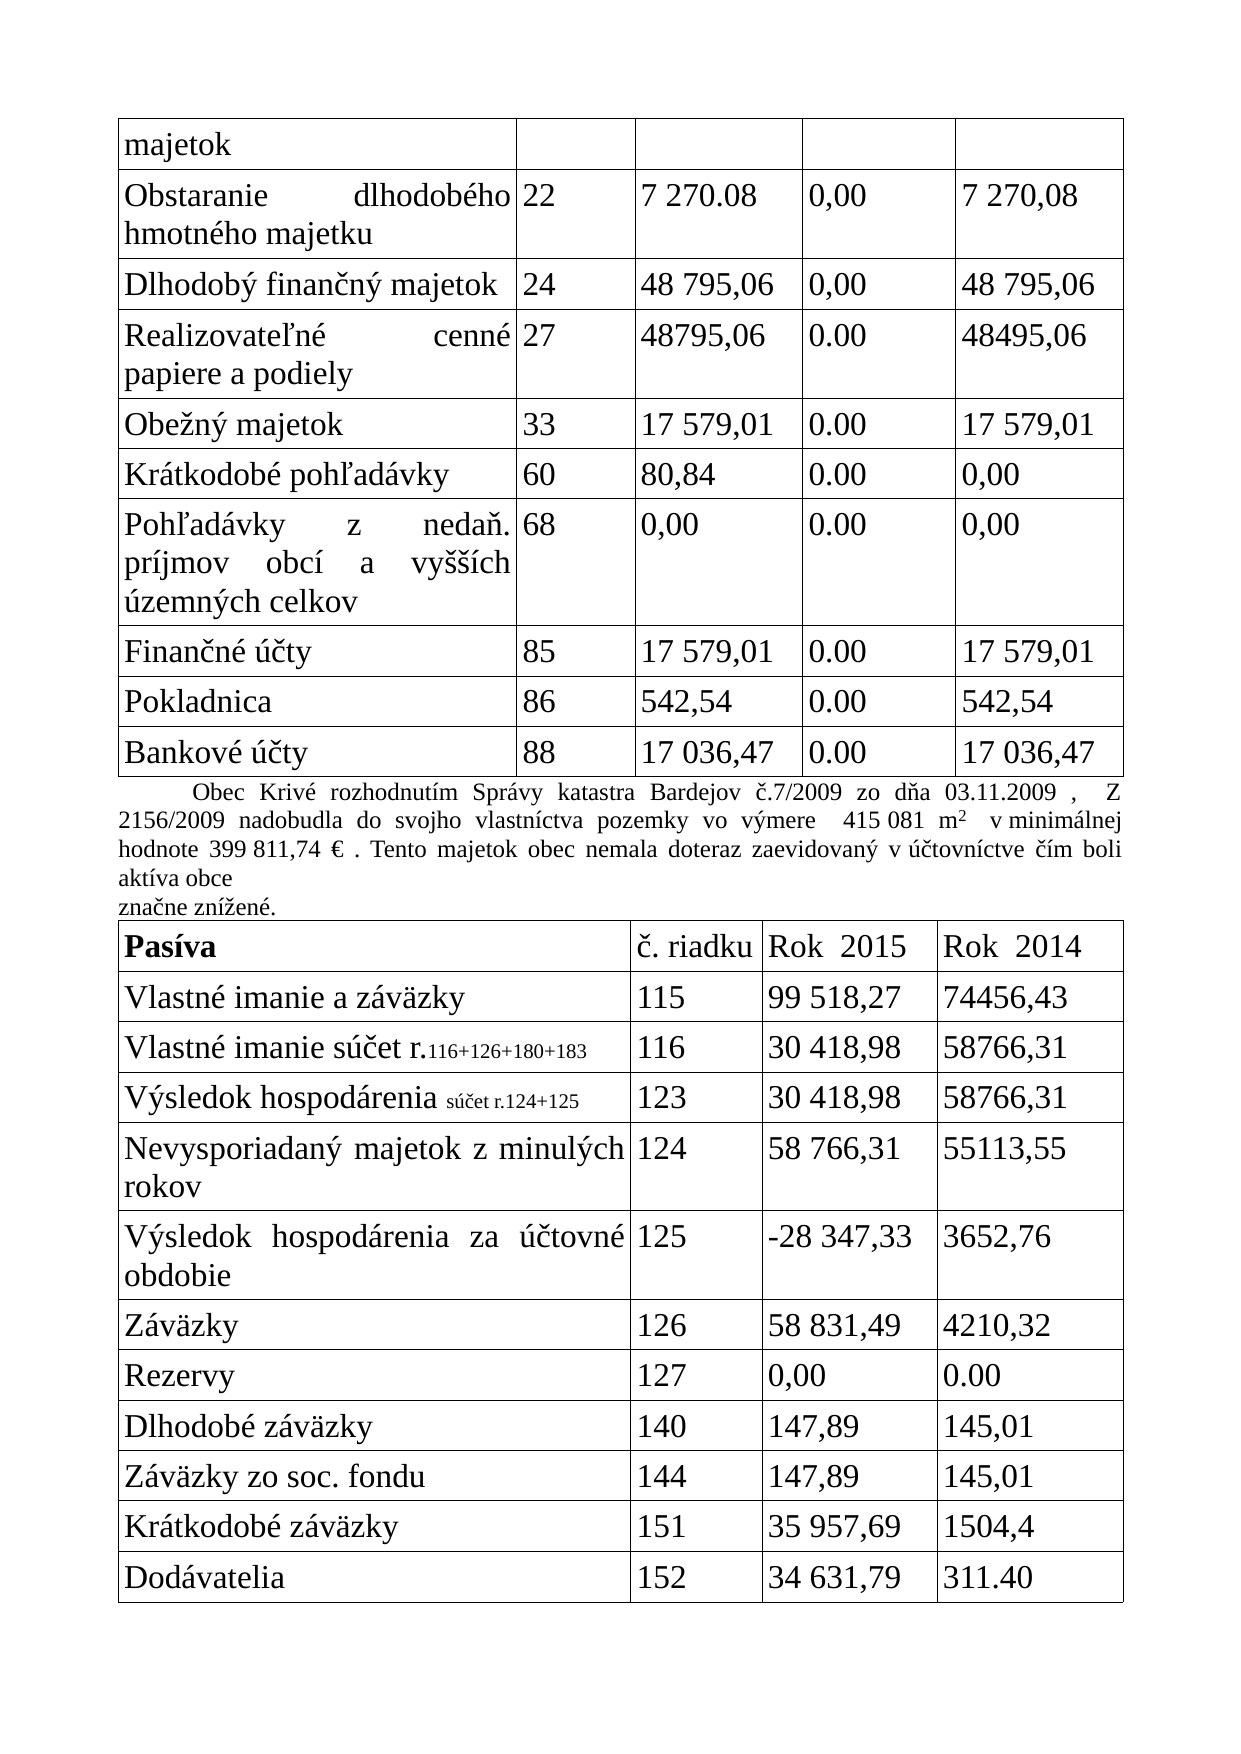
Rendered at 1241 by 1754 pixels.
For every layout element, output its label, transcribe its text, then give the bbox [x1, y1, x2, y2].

table_cell majetok [119, 119, 516, 168]
table_cell Krátkodobé záväzky [119, 1501, 630, 1551]
table_cell 88 [517, 727, 635, 776]
table_cell Obstaranie dlhodobého hmotného majetku [119, 170, 516, 258]
table_cell 0.00 [803, 399, 955, 448]
table_header č. riadku [631, 921, 762, 971]
table_cell 4210,32 [938, 1300, 1123, 1349]
table_cell 17 579,01 [956, 399, 1123, 448]
table_cell 48 795,06 [956, 259, 1123, 308]
table_cell 0.00 [803, 310, 955, 398]
table_cell 17 579,01 [956, 626, 1123, 676]
table_cell Realizovateľné cenné papiere a podiely [119, 310, 516, 398]
table_cell 125 [631, 1211, 762, 1299]
table_cell 147,89 [763, 1451, 937, 1500]
table_cell Finančné účty [119, 626, 516, 676]
table_cell 58766,31 [938, 1022, 1123, 1071]
table_cell Krátkodobé pohľadávky [119, 449, 516, 498]
table_cell Dodávatelia [119, 1552, 630, 1601]
table_header Rok 2014 [938, 921, 1123, 971]
table_cell 30 418,98 [763, 1073, 937, 1122]
table_cell 99 518,27 [763, 972, 937, 1021]
table_cell Výsledok hospodárenia za účtovné obdobie [119, 1211, 630, 1299]
table_cell 85 [517, 626, 635, 676]
table_cell 147,89 [763, 1401, 937, 1450]
table_cell 311.40 [938, 1552, 1123, 1601]
table_cell Vlastné imanie a záväzky [119, 972, 630, 1021]
table_cell [517, 119, 635, 168]
table_cell 0.00 [803, 449, 955, 498]
table_cell Záväzky [119, 1300, 630, 1349]
table_cell 17 579,01 [636, 626, 802, 676]
table_cell [636, 119, 802, 168]
table_cell 140 [631, 1401, 762, 1450]
table_cell 86 [517, 677, 635, 726]
table_cell 1504,4 [938, 1501, 1123, 1551]
table_header Pasíva [119, 921, 630, 971]
table_cell 58 831,49 [763, 1300, 937, 1349]
table_cell 0.00 [803, 677, 955, 726]
table_cell 123 [631, 1073, 762, 1122]
table_cell 7 270.08 [636, 170, 802, 258]
table_cell 33 [517, 399, 635, 448]
table_cell 17 036,47 [956, 727, 1123, 776]
table_cell 27 [517, 310, 635, 398]
table_cell 124 [631, 1123, 762, 1210]
table_cell 22 [517, 170, 635, 258]
table_cell 68 [517, 499, 635, 625]
table_cell Bankové účty [119, 727, 516, 776]
table_cell 145,01 [938, 1451, 1123, 1500]
table_cell 0.00 [803, 499, 955, 625]
table_cell 0.00 [803, 727, 955, 776]
table_cell 145,01 [938, 1401, 1123, 1450]
table_cell 542,54 [956, 677, 1123, 726]
table_cell 30 418,98 [763, 1022, 937, 1071]
table_cell 58766,31 [938, 1073, 1123, 1122]
table_cell Výsledok hospodárenia súčet r.124+125 [119, 1073, 630, 1122]
table_cell Nevysporiadaný majetok z minulých rokov [119, 1123, 630, 1210]
table_cell -28 347,33 [763, 1211, 937, 1299]
table_cell 0.00 [803, 626, 955, 676]
table_cell 116 [631, 1022, 762, 1071]
table_cell 0,00 [636, 499, 802, 625]
table_cell 542,54 [636, 677, 802, 726]
table_cell 3652,76 [938, 1211, 1123, 1299]
table_cell 80,84 [636, 449, 802, 498]
table_cell 48495,06 [956, 310, 1123, 398]
table_cell Obežný majetok [119, 399, 516, 448]
table_cell 17 036,47 [636, 727, 802, 776]
table_cell Pohľadávky z nedaň. príjmov obcí a vyšších územných celkov [119, 499, 516, 625]
table_cell 48 795,06 [636, 259, 802, 308]
table_cell Vlastné imanie súčet r.116+126+180+183 [119, 1022, 630, 1071]
table_cell 0.00 [938, 1350, 1123, 1399]
table_cell 34 631,79 [763, 1552, 937, 1601]
table_cell 35 957,69 [763, 1501, 937, 1551]
table_cell 144 [631, 1451, 762, 1500]
table_cell 0,00 [763, 1350, 937, 1399]
table_cell 126 [631, 1300, 762, 1349]
table_cell 0,00 [803, 259, 955, 308]
table_cell 17 579,01 [636, 399, 802, 448]
table_header Rok 2015 [763, 921, 937, 971]
table_cell 48795,06 [636, 310, 802, 398]
table_cell 115 [631, 972, 762, 1021]
table_cell 0,00 [956, 499, 1123, 625]
table_cell 60 [517, 449, 635, 498]
table_cell Dlhodobý finančný majetok [119, 259, 516, 308]
table_cell 0,00 [956, 449, 1123, 498]
table_cell 152 [631, 1552, 762, 1601]
table_cell 24 [517, 259, 635, 308]
table_cell Dlhodobé záväzky [119, 1401, 630, 1450]
table_cell [956, 119, 1123, 168]
table_cell Záväzky zo soc. fondu [119, 1451, 630, 1500]
table_cell Pokladnica [119, 677, 516, 726]
table_cell 58 766,31 [763, 1123, 937, 1210]
text Obec Krivé rozhodnutím Správy katastra Bardejov č.7/2009 zo dňa 03.11.2009 , Z 2156/2009 nadobudla do svojho vlastníctva pozemky vo výmere 415 081 m2 v minimálnej hodnote 399 811,74 € . Tento majetok obec nemala doteraz zaevidovaný v účtovníctve čím boli aktíva obce [118, 777, 1122, 892]
table_cell 74456,43 [938, 972, 1123, 1021]
text značne znížené. [118, 892, 1122, 920]
table_cell 127 [631, 1350, 762, 1399]
table_cell [803, 119, 955, 168]
table_cell 7 270,08 [956, 170, 1123, 258]
table_cell 0,00 [803, 170, 955, 258]
table_cell Rezervy [119, 1350, 630, 1399]
table_cell 55113,55 [938, 1123, 1123, 1210]
table_cell 151 [631, 1501, 762, 1551]
